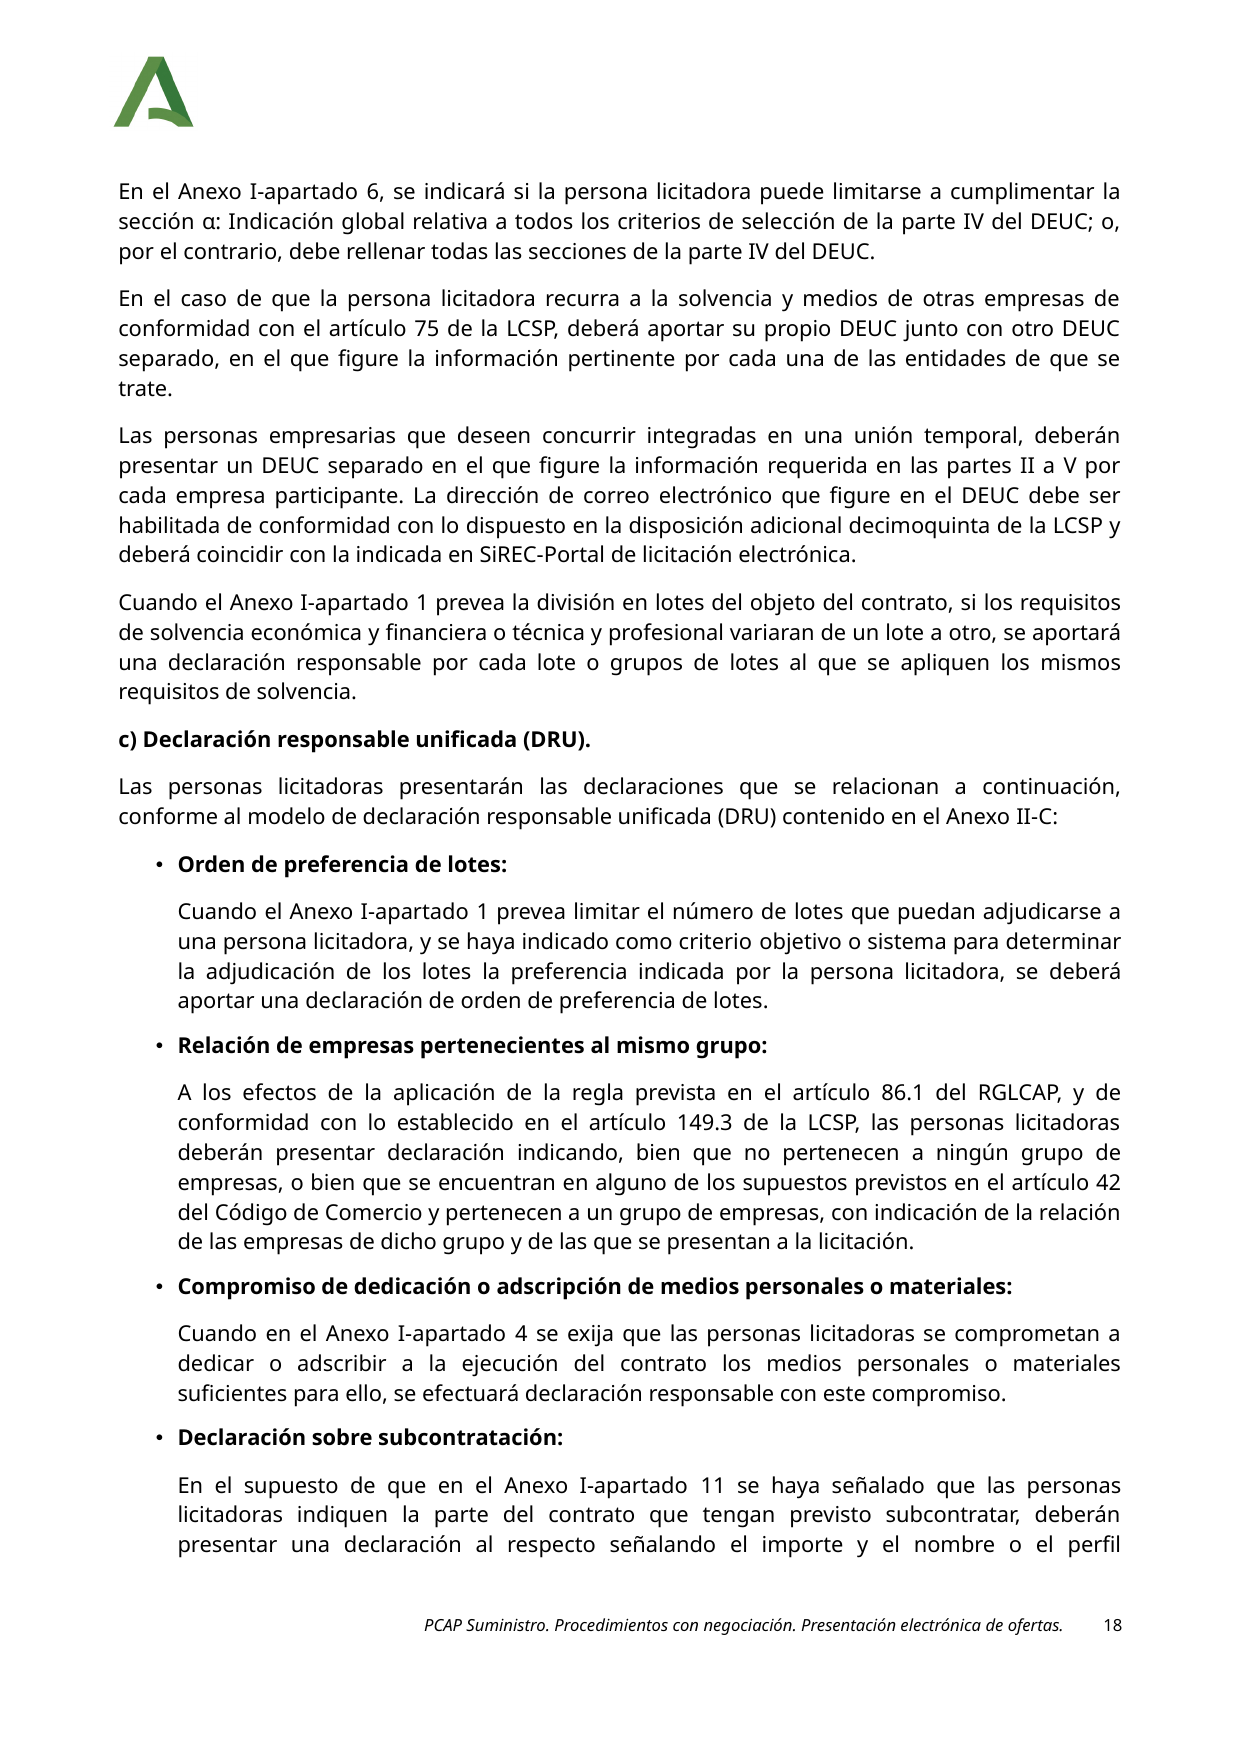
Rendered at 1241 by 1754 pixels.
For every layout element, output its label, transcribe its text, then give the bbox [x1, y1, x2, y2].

text En el supuesto de que en el Anexo I-apartado 11 se haya señalado que las personas licitadoras indiquen la parte del contrato que tengan previsto subcontratar, deberán presentar una declaración al respecto señalando el importe y el nombre o el perfil [177, 1470, 1122, 1559]
text Cuando en el Anexo I-apartado 4 se exija que las personas licitadoras se comprometan a dedicar o adscribir a la ejecución del contrato los medios personales o materiales suficientes para ello, se efectuará declaración responsable con este compromiso. [177, 1318, 1122, 1408]
list Declaración sobre subcontratación: [156, 1422, 1122, 1452]
text c) Declaración responsable unificada (DRU). [118, 724, 1122, 754]
picture [109, 52, 198, 131]
text Las personas licitadoras presentarán las declaraciones que se relacionan a continuación, conforme al modelo de declaración responsable unificada (DRU) contenido en el Anexo II-C: [118, 771, 1122, 831]
text En el caso de que la persona licitadora recurra a la solvencia y medios de otras empresas de conformidad con el artículo 75 de la LCSP, deberá aportar su propio DEUC junto con otro DEUC separado, en el que figure la información pertinente por cada una de las entidades de que se trate. [118, 283, 1122, 403]
list Compromiso de dedicación o adscripción de medios personales o materiales: [156, 1271, 1122, 1301]
text En el Anexo I-apartado 6, se indicará si la persona licitadora puede limitarse a cumplimentar la sección α: Indicación global relativa a todos los criterios de selección de la parte IV del DEUC; o, por el contrario, debe rellenar todas las secciones de la parte IV del DEUC. [118, 176, 1122, 266]
text A los efectos de la aplicación de la regla prevista en el artículo 86.1 del RGLCAP, y de conformidad con lo establecido en el artículo 149.3 de la LCSP, las personas licitadoras deberán presentar declaración indicando, bien que no pertenecen a ningún grupo de empresas, o bien que se encuentran en alguno de los supuestos previstos en el artículo 42 del Código de Comercio y pertenecen a un grupo de empresas, con indicación de la relación de las empresas de dicho grupo y de las que se presentan a la licitación. [177, 1077, 1122, 1256]
list Orden de preferencia de lotes: [156, 849, 1122, 878]
list Relación de empresas pertenecientes al mismo grupo: [156, 1030, 1122, 1060]
text Cuando el Anexo I-apartado 1 prevea la división en lotes del objeto del contrato, si los requisitos de solvencia económica y financiera o técnica y profesional variaran de un lote a otro, se aportará una declaración responsable por cada lote o grupos de lotes al que se apliquen los mismos requisitos de solvencia. [118, 587, 1122, 706]
text Las personas empresarias que deseen concurrir integradas en una unión temporal, deberán presentar un DEUC separado en el que figure la información requerida en las partes II a V por cada empresa participante. La dirección de correo electrónico que figure en el DEUC debe ser habilitada de conformidad con lo dispuesto en la disposición adicional decimoquinta de la LCSP y deberá coincidir con la indicada en SiREC-Portal de licitación electrónica. [118, 420, 1122, 569]
text Cuando el Anexo I-apartado 1 prevea limitar el número de lotes que puedan adjudicarse a una persona licitadora, y se haya indicado como criterio objetivo o sistema para determinar la adjudicación de los lotes la preferencia indicada por la persona licitadora, se deberá aportar una declaración de orden de preferencia de lotes. [177, 896, 1122, 1015]
